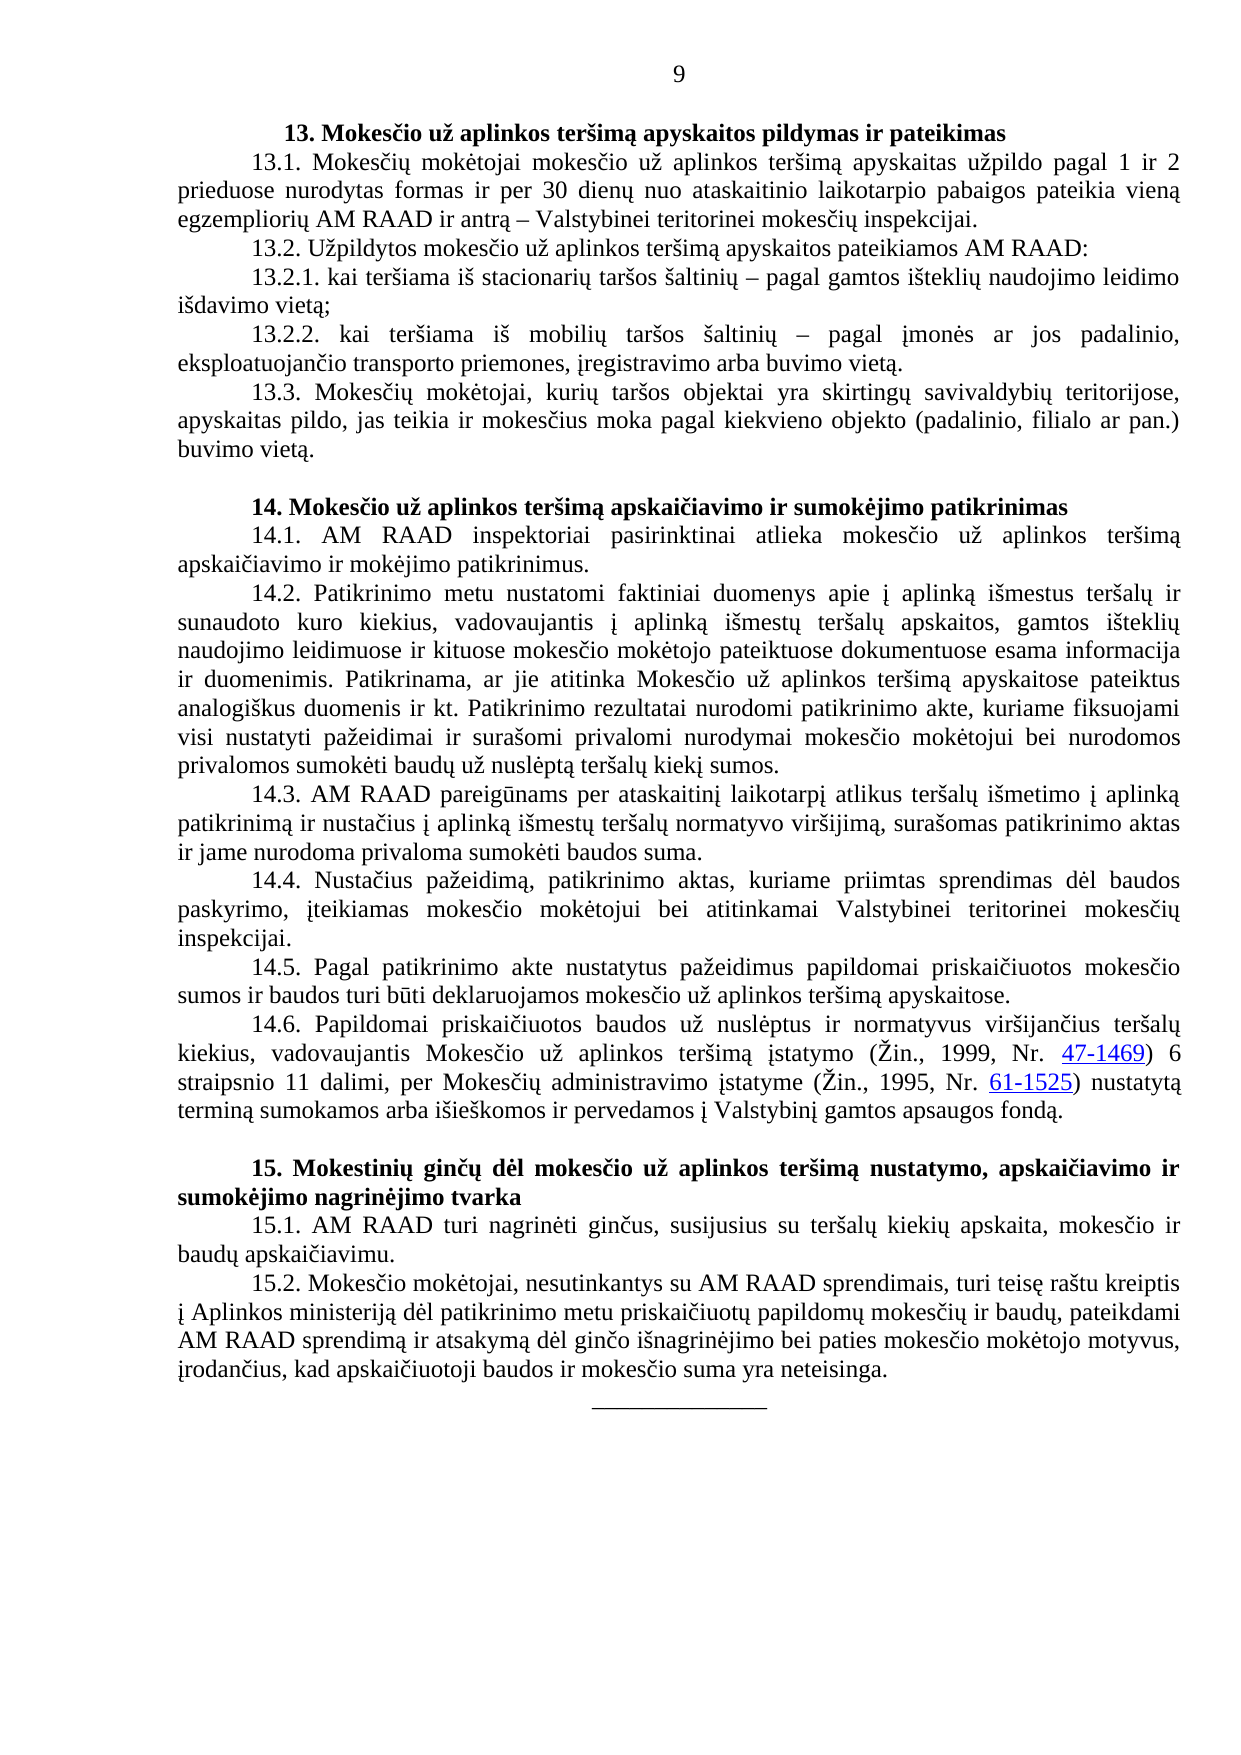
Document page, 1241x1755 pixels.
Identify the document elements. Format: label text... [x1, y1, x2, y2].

text 14.3. AM RAAD pareigūnams per ataskaitinį laikotarpį atlikus teršalų išmetimo į aplinką patikrinimą ir nustačius į aplinką išmestų teršalų normatyvo viršijimą, surašomas patikrinimo aktas ir jame nurodoma privaloma sumokėti baudos suma. [177, 779, 1181, 866]
text 14.5. Pagal patikrinimo akte nustatytus pažeidimus papildomai priskaičiuotos mokesčio sumos ir baudos turi būti deklaruojamos mokesčio už aplinkos teršimą apyskaitose. [177, 952, 1181, 1009]
text 14.4. Nustačius pažeidimą, patikrinimo aktas, kuriame priimtas sprendimas dėl baudos paskyrimo, įteikiamas mokesčio mokėtojui bei atitinkamai Valstybinei teritorinei mokesčių inspekcijai. [177, 866, 1181, 952]
text 14.6. Papildomai priskaičiuotos baudos už nuslėptus ir normatyvus viršijančius teršalų kiekius, vadovaujantis Mokesčio už aplinkos teršimą įstatymo (Žin., 1999, Nr. 47-1469) 6 straipsnio 11 dalimi, per Mokesčių administravimo įstatyme (Žin., 1995, Nr. 61-1525) nustatytą terminą sumokamos arba išieškomos ir pervedamos į Valstybinį gamtos apsaugos fondą. [177, 1009, 1181, 1124]
text 13.2.2. kai teršiama iš mobilių taršos šaltinių – pagal įmonės ar jos padalinio, eksploatuojančio transporto priemones, įregistravimo arba buvimo vietą. [177, 319, 1181, 377]
text 14. Mokesčio už aplinkos teršimą apskaičiavimo ir sumokėjimo patikrinimas [177, 492, 1181, 521]
text 15.1. AM RAAD turi nagrinėti ginčus, susijusius su teršalų kiekių apskaita, mokesčio ir baudų apskaičiavimu. [177, 1211, 1181, 1268]
text 13. Mokesčio už aplinkos teršimą apyskaitos pildymas ir pateikimas [210, 118, 1181, 147]
text 13.2. Užpildytos mokesčio už aplinkos teršimą apyskaitos pateikiamos AM RAAD: [177, 233, 1181, 262]
text 14.2. Patikrinimo metu nustatomi faktiniai duomenys apie į aplinką išmestus teršalų ir sunaudoto kuro kiekius, vadovaujantis į aplinką išmestų teršalų apskaitos, gamtos išteklių naudojimo leidimuose ir kituose mokesčio mokėtojo pateiktuose dokumentuose esama informacija ir duomenimis. Patikrinama, ar jie atitinka Mokesčio už aplinkos teršimą apyskaitose pateiktus analogiškus duomenis ir kt. Patikrinimo rezultatai nurodomi patikrinimo akte, kuriame fiksuojami visi nustatyti pažeidimai ir surašomi privalomi nurodymai mokesčio mokėtojui bei nurodomos privalomos sumokėti baudų už nuslėptą teršalų kiekį sumos. [177, 578, 1181, 779]
text 13.3. Mokesčių mokėtojai, kurių taršos objektai yra skirtingų savivaldybių teritorijose, apyskaitas pildo, jas teikia ir mokesčius moka pagal kiekvieno objekto (padalinio, filialo ar pan.) buvimo vietą. [177, 377, 1181, 463]
text 13.1. Mokesčių mokėtojai mokesčio už aplinkos teršimą apyskaitas užpildo pagal 1 ir 2 prieduose nurodytas formas ir per 30 dienų nuo ataskaitinio laikotarpio pabaigos pateikia vieną egzempliorių AM RAAD ir antrą – Valstybinei teritorinei mokesčių inspekcijai. [177, 147, 1181, 233]
text 15.2. Mokesčio mokėtojai, nesutinkantys su AM RAAD sprendimais, turi teisę raštu kreiptis į Aplinkos ministeriją dėl patikrinimo metu priskaičiuotų papildomų mokesčių ir baudų, pateikdami AM RAAD sprendimą ir atsakymą dėl ginčo išnagrinėjimo bei paties mokesčio mokėtojo motyvus, įrodančius, kad apskaičiuotoji baudos ir mokesčio suma yra neteisinga. [177, 1268, 1181, 1383]
text ______________ [177, 1383, 1181, 1412]
text 14.1. AM RAAD inspektoriai pasirinktinai atlieka mokesčio už aplinkos teršimą apskaičiavimo ir mokėjimo patikrinimus. [177, 521, 1181, 578]
text 13.2.1. kai teršiama iš stacionarių taršos šaltinių – pagal gamtos išteklių naudojimo leidimo išdavimo vietą; [177, 262, 1181, 319]
text 15. Mokestinių ginčų dėl mokesčio už aplinkos teršimą nustatymo, apskaičiavimo ir sumokėjimo nagrinėjimo tvarka [177, 1153, 1181, 1211]
